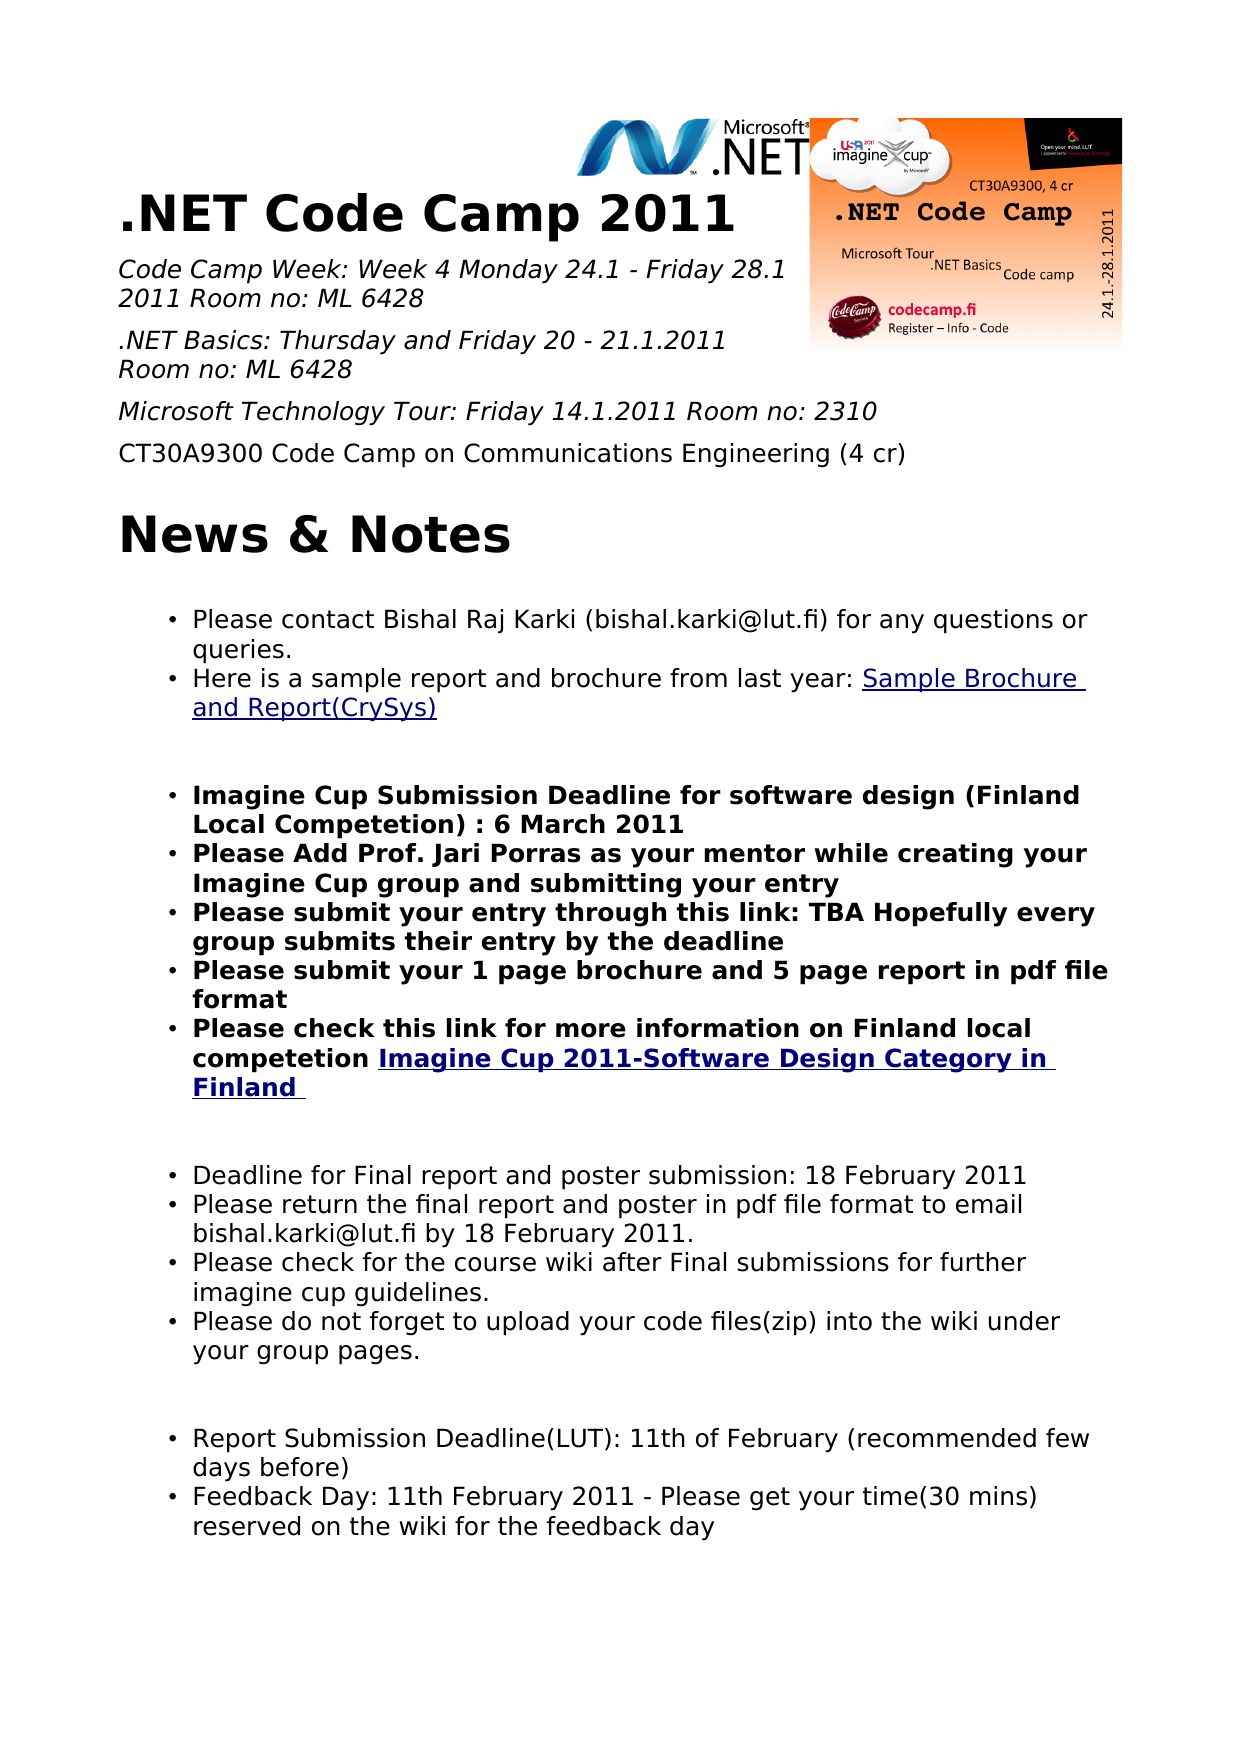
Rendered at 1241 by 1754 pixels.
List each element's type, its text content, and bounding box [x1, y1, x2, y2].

subtitle .NET Code Camp 2011 [118, 185, 809, 243]
list Please check this link for more information on Finland local competetion Imagine Cup 2011-Software Design Category in Finland [177, 1015, 1122, 1102]
list Imagine Cup Submission Deadline for software design (Finland Local Competetion) : 6 March 2011 [177, 781, 1122, 840]
text Code Camp Week: Week 4 Monday 24.1 - Friday 28.1 2011 Room no: ML 6428 [118, 256, 809, 314]
list Please do not forget to upload your code files(zip) into the wiki under your group pages. [177, 1307, 1122, 1365]
picture [575, 118, 1123, 353]
text CT30A9300 Code Camp on Communications Engineering (4 cr) [118, 439, 1122, 468]
subtitle News & Notes [118, 506, 1122, 564]
list Please submit your 1 page brochure and 5 page report in pdf file format [177, 956, 1122, 1015]
list Feedback Day: 11th February 2011 - Please get your time(30 mins) reserved on the wiki for the feedback day [177, 1483, 1122, 1541]
list Please check for the course wiki after Final submissions for further imagine cup guidelines. [177, 1249, 1122, 1307]
list Report Submission Deadline(LUT): 11th of February (recommended few days before) [177, 1424, 1122, 1483]
list Please return the final report and poster in pdf file format to email bishal.karki@lut.fi by 18 February 2011. [177, 1190, 1122, 1249]
text .NET Basics: Thursday and Friday 20 - 21.1.2011 Room no: ML 6428 [118, 326, 1122, 385]
text Microsoft Technology Tour: Friday 14.1.2011 Room no: 2310 [118, 397, 1122, 426]
list Deadline for Final report and poster submission: 18 February 2011 [177, 1161, 1122, 1190]
list Here is a sample report and brochure from last year: Sample Brochure and Report(CrySys) [177, 664, 1122, 722]
list Please submit your entry through this link: TBA Hopefully every group submits their entry by the deadline [177, 898, 1122, 956]
list Please Add Prof. Jari Porras as your mentor while creating your Imagine Cup group and submitting your entry [177, 840, 1122, 898]
list Please contact Bishal Raj Karki (bishal.karki@lut.fi) for any questions or queries. [177, 606, 1122, 664]
